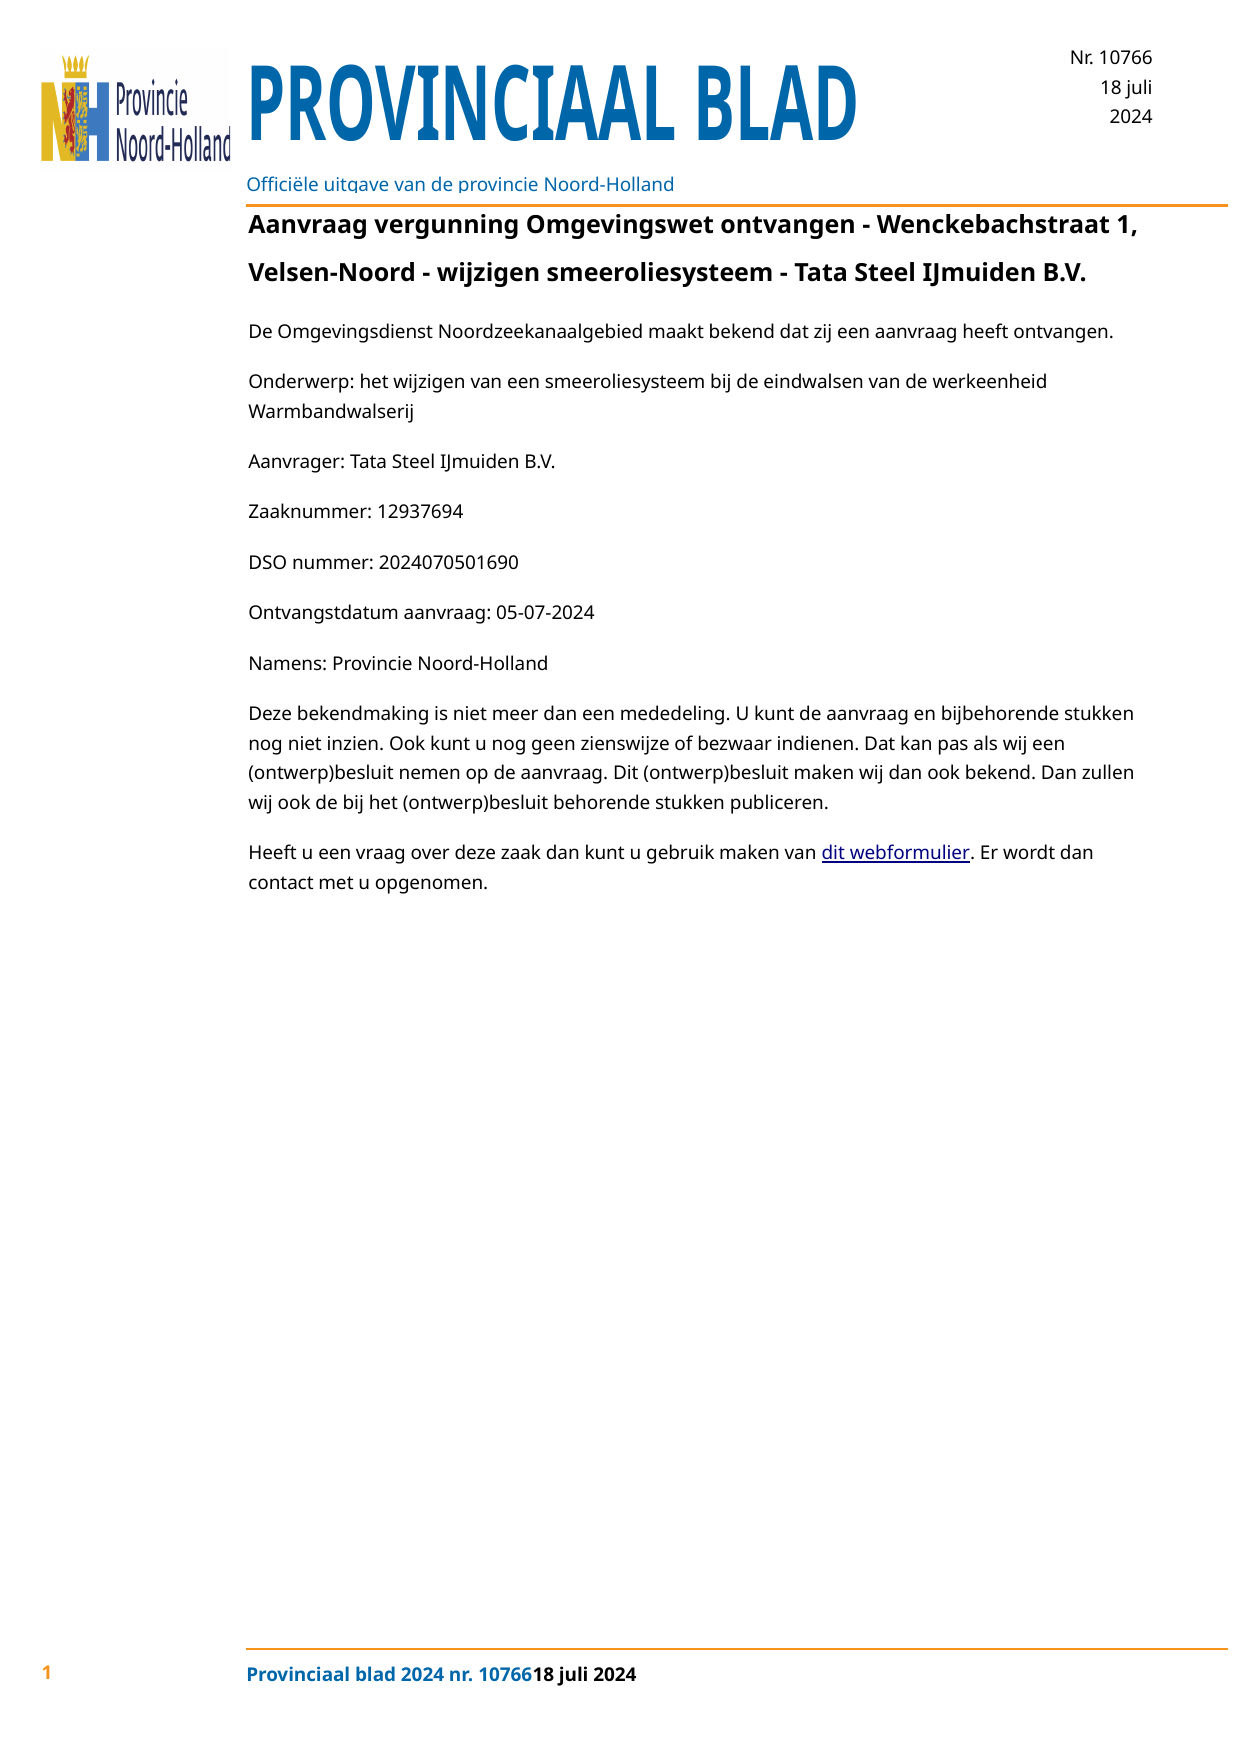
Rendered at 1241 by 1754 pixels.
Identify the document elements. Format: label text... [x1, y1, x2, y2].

text De Omgevingsdienst Noordzeekanaalgebied maakt bekend dat zij een aanvraag heeft ontvangen. [248, 318, 1152, 344]
text Heeft u een vraag over deze zaak dan kunt u gebruik maken van dit webformulier. Er wordt dan contact met u opgenomen. [248, 839, 1152, 895]
text Ontvangstdatum aanvraag: 05-07-2024 [248, 599, 1152, 625]
text Deze bekendmaking is niet meer dan een mededeling. U kunt de aanvraag en bijbehorende stukken nog niet inzien. Ook kunt u nog geen zienswijze of bezwaar indienen. Dat kan pas als wij een (ontwerp)besluit nemen op de aanvraag. Dit (ontwerp)besluit maken wij dan ook bekend. Dan zullen wij ook de bij het (ontwerp)besluit behorende stukken publiceren. [248, 700, 1152, 815]
picture [41, 47, 231, 172]
text Aanvraag vergunning Omgevingswet ontvangen - Wenckebachstraat 1, Velsen-Noord - wijzigen smeeroliesysteem - Tata Steel IJmuiden B.V. [248, 207, 1152, 288]
text Namens: Provincie Noord-Holland [248, 650, 1152, 676]
text Onderwerp: het wijzigen van een smeeroliesysteem bij de eindwalsen van de werkeenheid Warmbandwalserij [248, 368, 1152, 424]
text Aanvrager: Tata Steel IJmuiden B.V. [248, 448, 1152, 474]
text DSO nummer: 2024070501690 [248, 549, 1152, 575]
text Zaaknummer: 12937694 [248, 499, 1152, 524]
